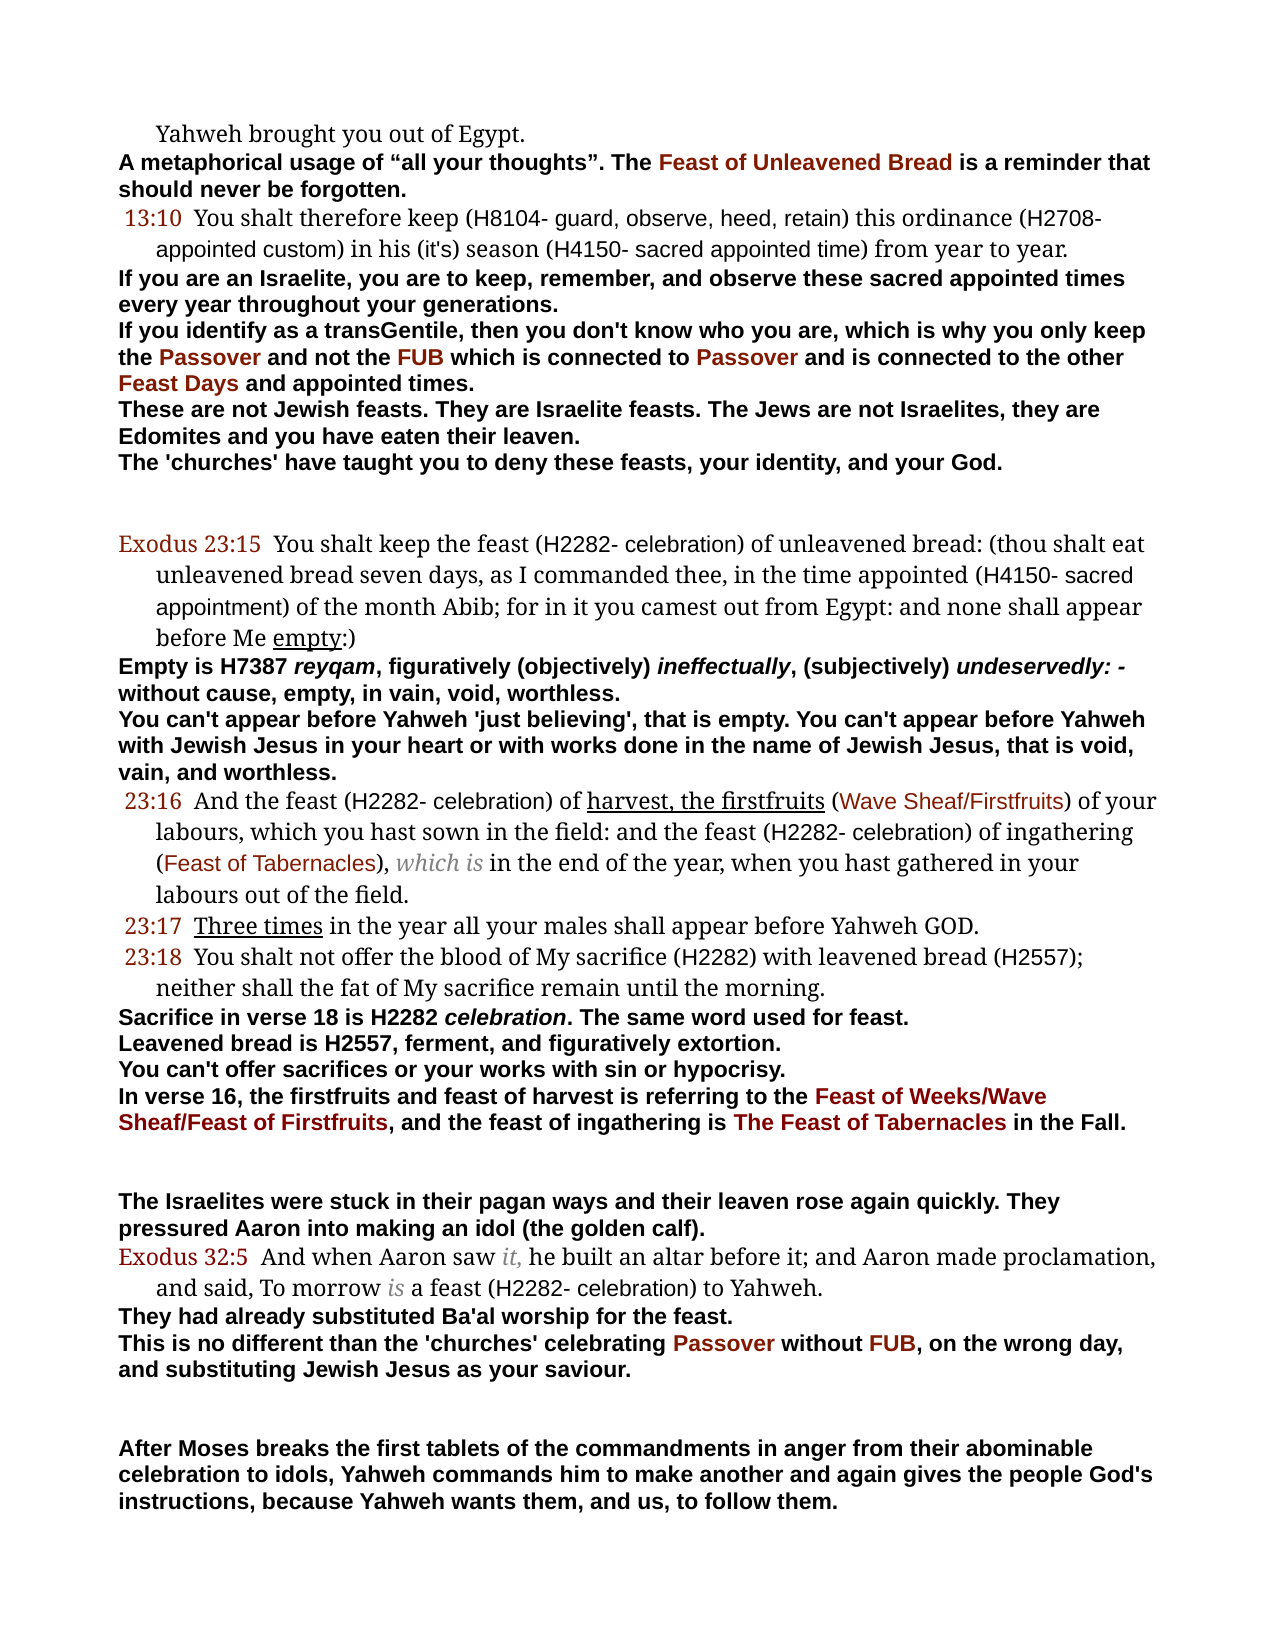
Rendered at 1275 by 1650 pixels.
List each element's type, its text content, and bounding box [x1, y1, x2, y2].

text If you are an Israelite, you are to keep, remember, and observe these sacred appointed times every year throughout your generations. [118, 264, 1157, 317]
text The Israelites were stuck in their pagan ways and their leaven rose again quickly. They pressured Aaron into making an idol (the golden calf). [118, 1188, 1157, 1241]
text In verse 16, the firstfruits and feast of harvest is referring to the Feast of Weeks/Wave Sheaf/Feast of Firstfruits, and the feast of ingathering is The Feast of Tabernacles in the Fall. [118, 1083, 1157, 1135]
text They had already substituted Ba'al worship for the feast. [118, 1303, 1157, 1330]
text 23:16 And the feast (H2282- celebration) of harvest, the firstfruits (Wave Sheaf/Firstfruits) of your labours, which you hast sown in the field: and the feast (H2282- celebration) of ingathering (Feast of Tabernacles), which is in the end of the year, when you hast gathered in your labours out of the field. [118, 785, 1157, 910]
text After Moses breaks the first tablets of the commandments in anger from their abominable celebration to idols, Yahweh commands him to make another and again gives the people God's instructions, because Yahweh wants them, and us, to follow them. [118, 1435, 1157, 1514]
text You can't appear before Yahweh 'just believing', that is empty. You can't appear before Yahweh with Jewish Jesus in your heart or with works done in the name of Jewish Jesus, that is void, vain, and worthless. [118, 706, 1157, 785]
text If you identify as a transGentile, then you don't know who you are, which is why you only keep the Passover and not the FUB which is connected to Passover and is connected to the other Feast Days and appointed times. [118, 317, 1157, 396]
text These are not Jewish feasts. They are Israelite feasts. The Jews are not Israelites, they are Edomites and you have eaten their leaven. [118, 396, 1157, 449]
text Exodus 23:15 You shalt keep the feast (H2282- celebration) of unleavened bread: (thou shalt eat unleavened bread seven days, as I commanded thee, in the time appointed (H4150- sacred appointment) of the month Abib; for in it you camest out from Egypt: and none shall appear before Me empty:) [118, 528, 1157, 653]
text 23:18 You shalt not offer the blood of My sacrifice (H2282) with leavened bread (H2557); neither shall the fat of My sacrifice remain until the morning. [118, 941, 1157, 1004]
text 23:17 Three times in the year all your males shall appear before Yahweh GOD. [118, 910, 1157, 941]
text 13:10 You shalt therefore keep (H8104- guard, observe, heed, retain) this ordinance (H2708- appointed custom) in his (it's) season (H4150- sacred appointed time) from year to year. [118, 202, 1157, 264]
text Leavened bread is H2557, ferment, and figuratively extortion. [118, 1030, 1157, 1056]
text Yahweh brought you out of Egypt. [118, 118, 1157, 149]
text Exodus 32:5 And when Aaron saw it, he built an altar before it; and Aaron made proclamation, and said, To morrow is a feast (H2282- celebration) to Yahweh. [118, 1241, 1157, 1303]
text A metaphorical usage of “all your thoughts”. The Feast of Unleavened Bread is a reminder that should never be forgotten. [118, 149, 1157, 202]
text You can't offer sacrifices or your works with sin or hypocrisy. [118, 1056, 1157, 1083]
text The 'churches' have taught you to deny these feasts, your identity, and your God. [118, 449, 1157, 475]
text Empty is H7387 reyqam, figuratively (objectively) ineffectually, (subjectively) undeservedly: - without cause, empty, in vain, void, worthless. [118, 653, 1157, 706]
text Sacrifice in verse 18 is H2282 celebration. The same word used for feast. [118, 1004, 1157, 1030]
text This is no different than the 'churches' celebrating Passover without FUB, on the wrong day, and substituting Jewish Jesus as your saviour. [118, 1330, 1157, 1382]
